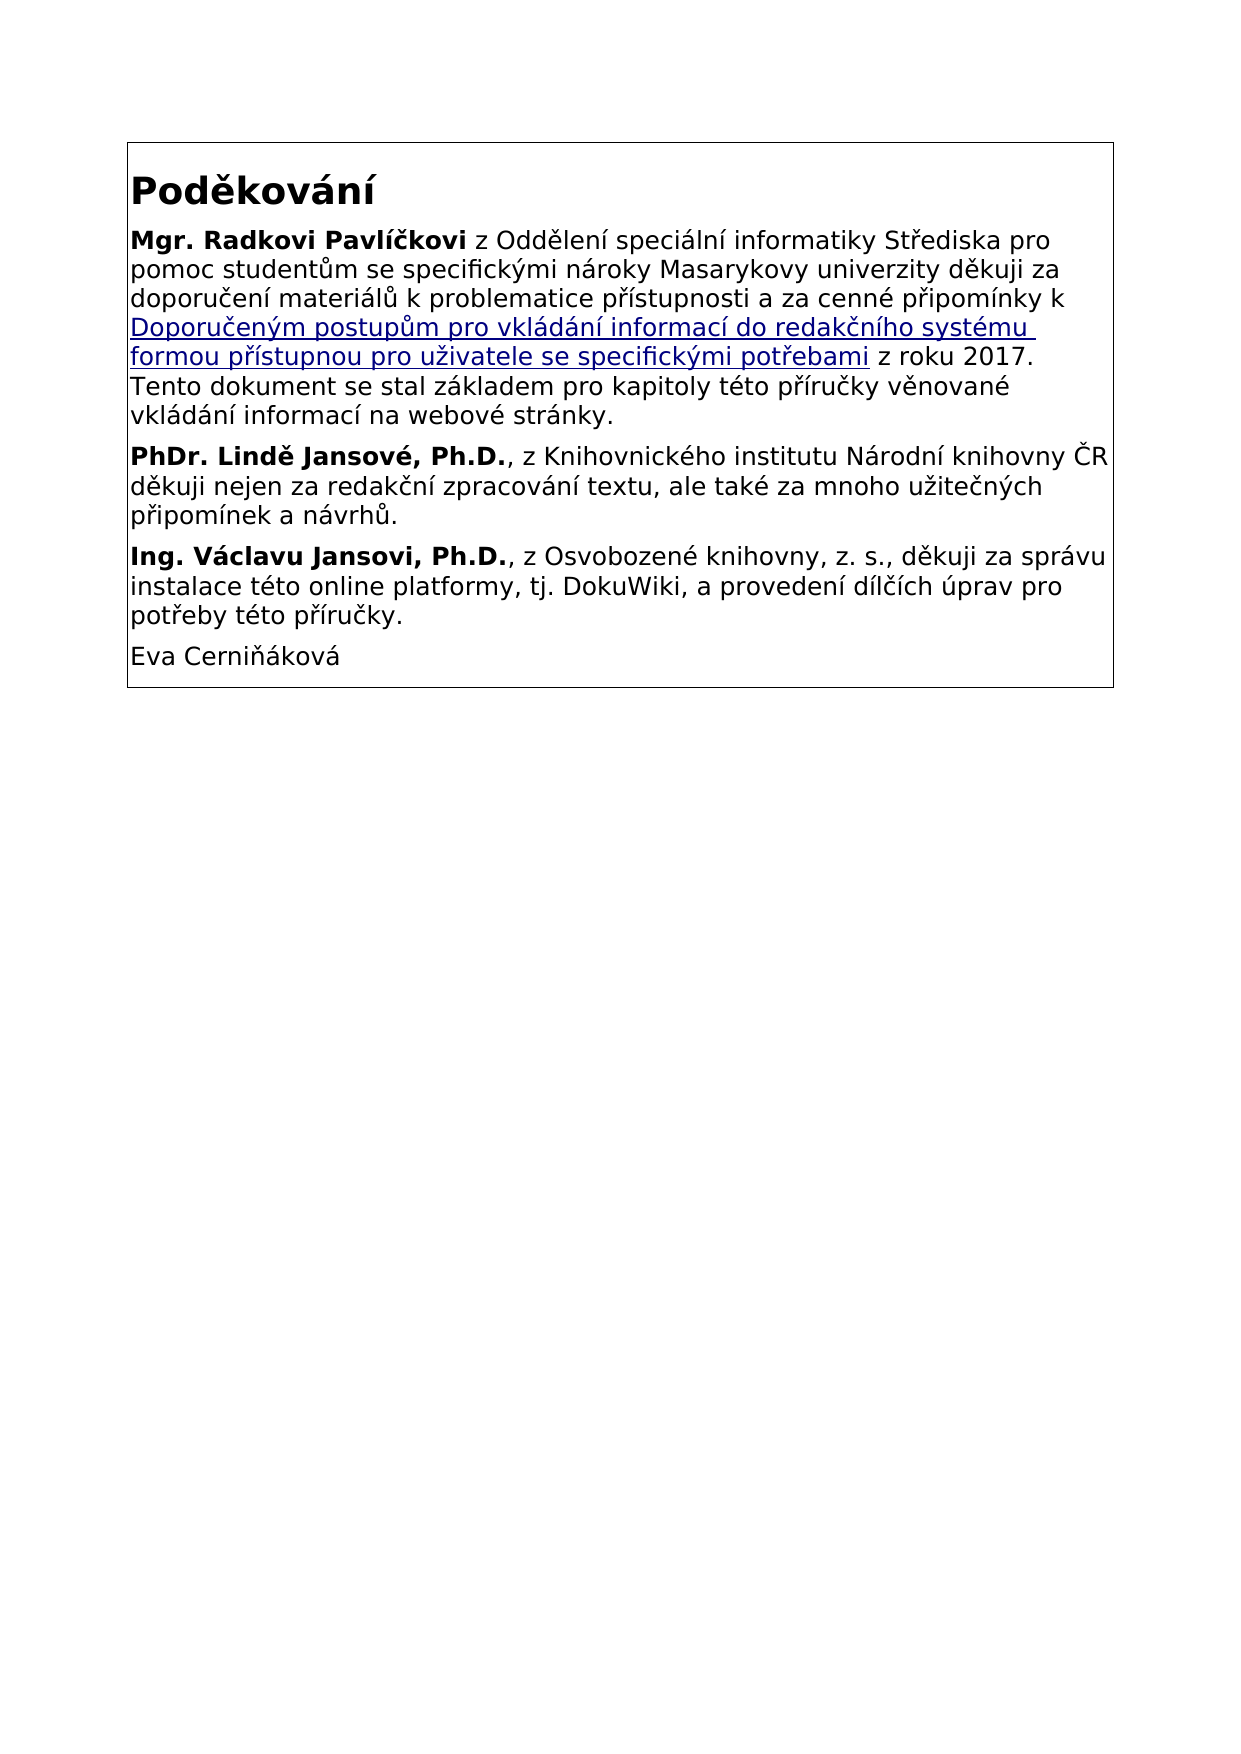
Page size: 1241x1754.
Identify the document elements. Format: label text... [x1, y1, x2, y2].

table_header Poděkování Mgr. Radkovi Pavlíčkovi z Oddělení speciální informatiky Střediska pro pomoc studentům se specifickými nároky Masarykovy univerzity děkuji za doporučení materiálů k problematice přístupnosti a za cenné připomínky k Doporučeným postupům pro vkládání informací do redakčního systému formou přístupnou pro uživatele se specifickými potřebami z roku 2017. Tento dokument se stal základem pro kapitoly této příručky věnované vkládání informací na webové stránky. PhDr. Lindě Jansové, Ph.D., z Knihovnického institutu Národní knihovny ČR děkuji nejen za redakční zpracování textu, ale také za mnoho užitečných připomínek a návrhů. Ing. Václavu Jansovi, Ph.D., z Osvobozené knihovny, z. s., děkuji za správu instalace této online platformy, tj. DokuWiki, a provedení dílčích úprav pro potřeby této příručky. Eva Cerniňáková [128, 143, 1113, 687]
